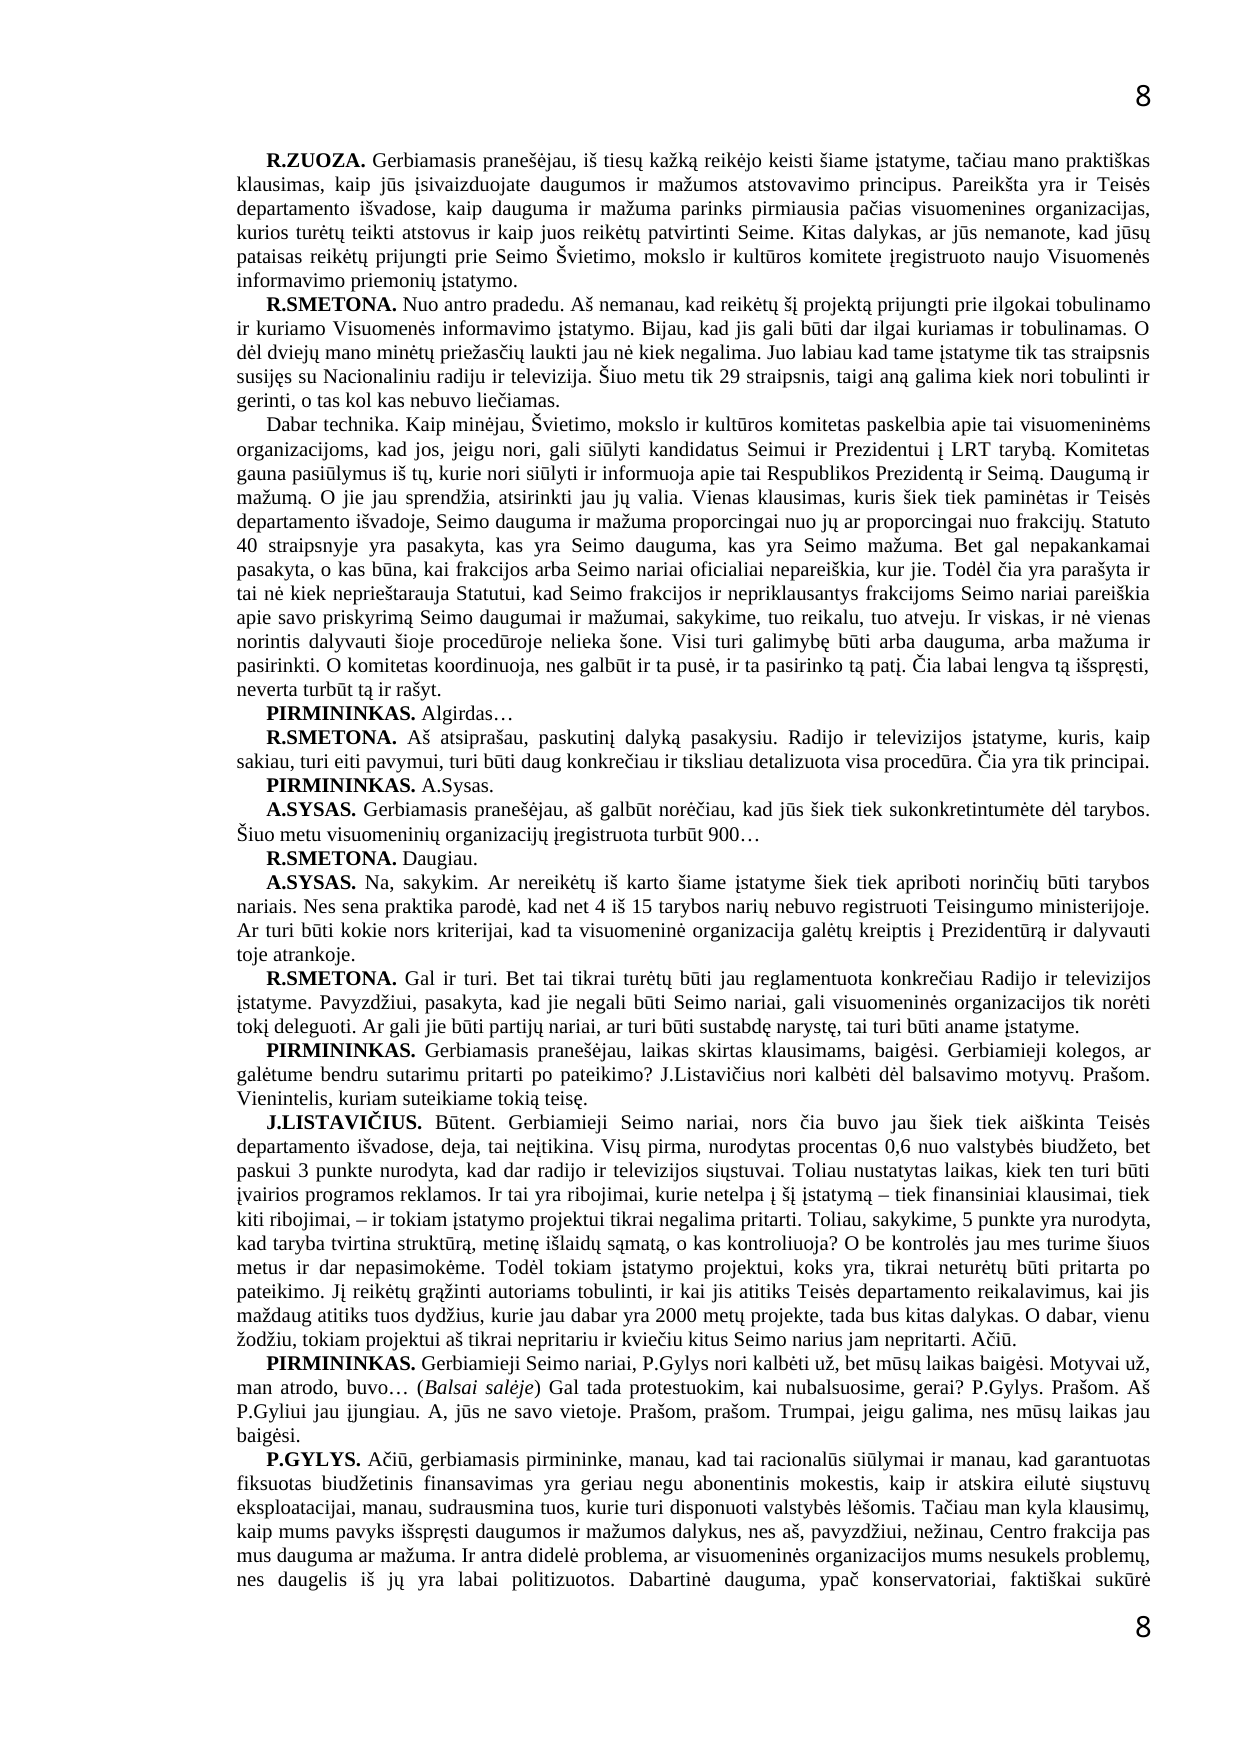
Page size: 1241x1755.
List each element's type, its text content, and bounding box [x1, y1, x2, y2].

text PIRMININKAS. Gerbiamieji Seimo nariai, P.Gylys nori kalbėti už, bet mūsų laikas baigėsi. Motyvai už, man atrodo, buvo… (Balsai salėje) Gal tada protestuokim, kai nubalsuosime, gerai? P.Gylys. Prašom. Aš P.Gyliui jau įjungiau. A, jūs ne savo vietoje. Prašom, prašom. Trumpai, jeigu galima, nes mūsų laikas jau baigėsi. [236, 1351, 1152, 1447]
text A.SYSAS. Na, sakykim. Ar nereikėtų iš karto šiame įstatyme šiek tiek apriboti norinčių būti tarybos nariais. Nes sena praktika parodė, kad net 4 iš 15 tarybos narių nebuvo registruoti Teisingumo ministerijoje. Ar turi būti kokie nors kriterijai, kad ta visuomeninė organizacija galėtų kreiptis į Prezidentūrą ir dalyvauti toje atrankoje. [236, 869, 1152, 966]
text J.LISTAVIČIUS. Būtent. Gerbiamieji Seimo nariai, nors čia buvo jau šiek tiek aiškinta Teisės departamento išvadose, deja, tai neįtikina. Visų pirma, nurodytas procentas 0,6 nuo valstybės biudžeto, bet paskui 3 punkte nurodyta, kad dar radijo ir televizijos siųstuvai. Toliau nustatytas laikas, kiek ten turi būti įvairios programos reklamos. Ir tai yra ribojimai, kurie netelpa į šį įstatymą – tiek finansiniai klausimai, tiek kiti ribojimai, – ir tokiam įstatymo projektui tikrai negalima pritarti. Toliau, sakykime, 5 punkte yra nurodyta, kad taryba tvirtina struktūrą, metinę išlaidų sąmatą, o kas kontroliuoja? O be kontrolės jau mes turime šiuos metus ir dar nepasimokėme. Todėl tokiam įstatymo projektui, koks yra, tikrai neturėtų būti pritarta po pateikimo. Jį reikėtų grąžinti autoriams tobulinti, ir kai jis atitiks Teisės departamento reikalavimus, kai jis maždaug atitiks tuos dydžius, kurie jau dabar yra 2000 metų projekte, tada bus kitas dalykas. O dabar, vienu žodžiu, tokiam projektui aš tikrai nepritariu ir kviečiu kitus Seimo narius jam nepritarti. Ačiū. [236, 1110, 1152, 1351]
text Dabar technika. Kaip minėjau, Švietimo, mokslo ir kultūros komitetas paskelbia apie tai visuomeninėms organizacijoms, kad jos, jeigu nori, gali siūlyti kandidatus Seimui ir Prezidentui į LRT tarybą. Komitetas gauna pasiūlymus iš tų, kurie nori siūlyti ir informuoja apie tai Respublikos Prezidentą ir Seimą. Daugumą ir mažumą. O jie jau sprendžia, atsirinkti jau jų valia. Vienas klausimas, kuris šiek tiek paminėtas ir Teisės departamento išvadoje, Seimo dauguma ir mažuma proporcingai nuo jų ar proporcingai nuo frakcijų. Statuto 40 straipsnyje yra pasakyta, kas yra Seimo dauguma, kas yra Seimo mažuma. Bet gal nepakankamai pasakyta, o kas būna, kai frakcijos arba Seimo nariai oficialiai nepareiškia, kur jie. Todėl čia yra parašyta ir tai nė kiek neprieštarauja Statutui, kad Seimo frakcijos ir nepriklausantys frakcijoms Seimo nariai pareiškia apie savo priskyrimą Seimo daugumai ir mažumai, sakykime, tuo reikalu, tuo atveju. Ir viskas, ir nė vienas norintis dalyvauti šioje procedūroje nelieka šone. Visi turi galimybę būti arba dauguma, arba mažuma ir pasirinkti. O komitetas koordinuoja, nes galbūt ir ta pusė, ir ta pasirinko tą patį. Čia labai lengva tą išspręsti, neverta turbūt tą ir rašyt. [236, 412, 1152, 701]
text R.SMETONA. Daugiau. [236, 846, 1152, 869]
text R.SMETONA. Gal ir turi. Bet tai tikrai turėtų būti jau reglamentuota konkrečiau Radijo ir televizijos įstatyme. Pavyzdžiui, pasakyta, kad jie negali būti Seimo nariai, gali visuomeninės organizacijos tik norėti tokį deleguoti. Ar gali jie būti partijų nariai, ar turi būti sustabdę narystę, tai turi būti aname įstatyme. [236, 966, 1152, 1038]
text PIRMININKAS. A.Sysas. [236, 773, 1152, 797]
text R.ZUOZA. Gerbiamasis pranešėjau, iš tiesų kažką reikėjo keisti šiame įstatyme, tačiau mano praktiškas klausimas, kaip jūs įsivaizduojate daugumos ir mažumos atstovavimo principus. Pareikšta yra ir Teisės departamento išvadose, kaip dauguma ir mažuma parinks pirmiausia pačias visuomenines organizacijas, kurios turėtų teikti atstovus ir kaip juos reikėtų patvirtinti Seime. Kitas dalykas, ar jūs nemanote, kad jūsų pataisas reikėtų prijungti prie Seimo Švietimo, mokslo ir kultūros komitete įregistruoto naujo Visuomenės informavimo priemonių įstatymo. [236, 148, 1152, 292]
text PIRMININKAS. Algirdas… [236, 701, 1152, 725]
text P.GYLYS. Ačiū, gerbiamasis pirmininke, manau, kad tai racionalūs siūlymai ir manau, kad garantuotas fiksuotas biudžetinis finansavimas yra geriau negu abonentinis mokestis, kaip ir atskira eilutė siųstuvų eksploatacijai, manau, sudrausmina tuos, kurie turi disponuoti valstybės lėšomis. Tačiau man kyla klausimų, kaip mums pavyks išspręsti daugumos ir mažumos dalykus, nes aš, pavyzdžiui, nežinau, Centro frakcija pas mus dauguma ar mažuma. Ir antra didelė problema, ar visuomeninės organizacijos mums nesukels problemų, nes daugelis iš jų yra labai politizuotos. Dabartinė dauguma, ypač konservatoriai, faktiškai sukūrė [236, 1447, 1152, 1591]
text R.SMETONA. Aš atsiprašau, paskutinį dalyką pasakysiu. Radijo ir televizijos įstatyme, kuris, kaip sakiau, turi eiti pavymui, turi būti daug konkrečiau ir tiksliau detalizuota visa procedūra. Čia yra tik principai. [236, 725, 1152, 773]
text R.SMETONA. Nuo antro pradedu. Aš nemanau, kad reikėtų šį projektą prijungti prie ilgokai tobulinamo ir kuriamo Visuomenės informavimo įstatymo. Bijau, kad jis gali būti dar ilgai kuriamas ir tobulinamas. O dėl dviejų mano minėtų priežasčių laukti jau nė kiek negalima. Juo labiau kad tame įstatyme tik tas straipsnis susijęs su Nacionaliniu radiju ir televizija. Šiuo metu tik 29 straipsnis, taigi aną galima kiek nori tobulinti ir gerinti, o tas kol kas nebuvo liečiamas. [236, 292, 1152, 412]
text A.SYSAS. Gerbiamasis pranešėjau, aš galbūt norėčiau, kad jūs šiek tiek sukonkretintumėte dėl tarybos. Šiuo metu visuomeninių organizacijų įregistruota turbūt 900… [236, 797, 1152, 846]
text PIRMININKAS. Gerbiamasis pranešėjau, laikas skirtas klausimams, baigėsi. Gerbiamieji kolegos, ar galėtume bendru sutarimu pritarti po pateikimo? J.Listavičius nori kalbėti dėl balsavimo motyvų. Prašom. Vienintelis, kuriam suteikiame tokią teisę. [236, 1038, 1152, 1110]
